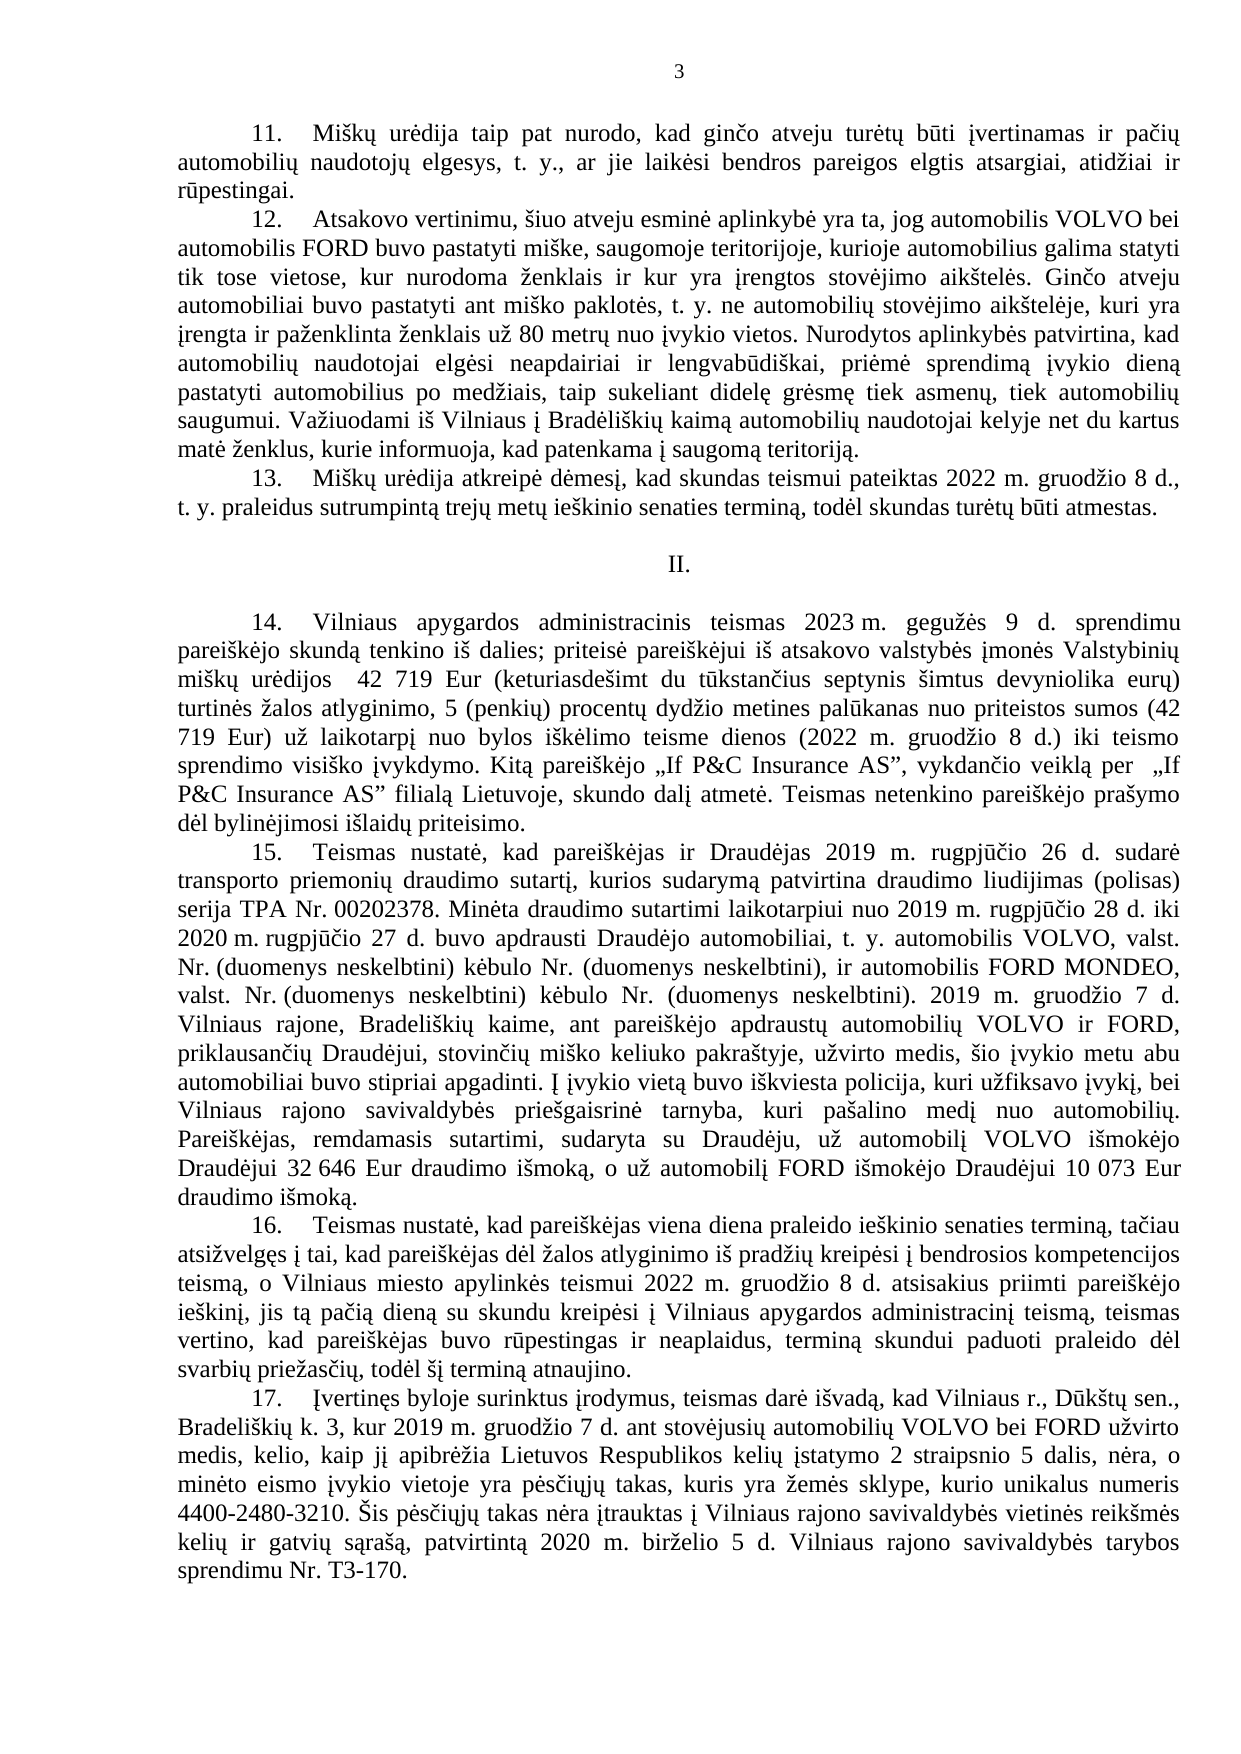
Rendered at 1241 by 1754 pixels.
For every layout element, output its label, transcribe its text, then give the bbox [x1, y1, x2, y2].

text 14. Vilniaus apygardos administracinis teismas 2023 m. gegužės 9 d. sprendimu pareiškėjo skundą tenkino iš dalies; priteisė pareiškėjui iš atsakovo valstybės įmonės Valstybinių miškų urėdijos 42 719 Eur (keturiasdešimt du tūkstančius septynis šimtus devyniolika eurų) turtinės žalos atlyginimo, 5 (penkių) procentų dydžio metines palūkanas nuo priteistos sumos (42 719 Eur) už laikotarpį nuo bylos iškėlimo teisme dienos (2022 m. gruodžio 8 d.) iki teismo sprendimo visiško įvykdymo. Kitą pareiškėjo „If P&C Insurance AS”, vykdančio veiklą per „If P&C Insurance AS” filialą Lietuvoje, skundo dalį atmetė. Teismas netenkino pareiškėjo prašymo dėl bylinėjimosi išlaidų priteisimo. [177, 607, 1181, 837]
text 16. Teismas nustatė, kad pareiškėjas viena diena praleido ieškinio senaties terminą, tačiau atsižvelgęs į tai, kad pareiškėjas dėl žalos atlyginimo iš pradžių kreipėsi į bendrosios kompetencijos teismą, o Vilniaus miesto apylinkės teismui 2022 m. gruodžio 8 d. atsisakius priimti pareiškėjo ieškinį, jis tą pačią dieną su skundu kreipėsi į Vilniaus apygardos administracinį teismą, teismas vertino, kad pareiškėjas buvo rūpestingas ir neaplaidus, terminą skundui paduoti praleido dėl svarbių priežasčių, todėl šį terminą atnaujino. [177, 1211, 1181, 1383]
text 17. Įvertinęs byloje surinktus įrodymus, teismas darė išvadą, kad Vilniaus r., Dūkštų sen., Bradeliškių k. 3, kur 2019 m. gruodžio 7 d. ant stovėjusių automobilių VOLVO bei FORD užvirto medis, kelio, kaip jį apibrėžia Lietuvos Respublikos kelių įstatymo 2 straipsnio 5 dalis, nėra, o minėto eismo įvykio vietoje yra pėsčiųjų takas, kuris yra žemės sklype, kurio unikalus numeris 4400-2480-3210. Šis pėsčiųjų takas nėra įtrauktas į Vilniaus rajono savivaldybės vietinės reikšmės kelių ir gatvių sąrašą, patvirtintą 2020 m. birželio 5 d. Vilniaus rajono savivaldybės tarybos sprendimu Nr. T3-170. [177, 1383, 1181, 1584]
text II. [177, 549, 1181, 578]
text 13. Miškų urėdija atkreipė dėmesį, kad skundas teismui pateiktas 2022 m. gruodžio 8 d., t. y. praleidus sutrumpintą trejų metų ieškinio senaties terminą, todėl skundas turėtų būti atmestas. [177, 463, 1181, 521]
text 12. Atsakovo vertinimu, šiuo atveju esminė aplinkybė yra ta, jog automobilis VOLVO bei automobilis FORD buvo pastatyti miške, saugomoje teritorijoje, kurioje automobilius galima statyti tik tose vietose, kur nurodoma ženklais ir kur yra įrengtos stovėjimo aikštelės. Ginčo atveju automobiliai buvo pastatyti ant miško paklotės, t. y. ne automobilių stovėjimo aikštelėje, kuri yra įrengta ir paženklinta ženklais už 80 metrų nuo įvykio vietos. Nurodytos aplinkybės patvirtina, kad automobilių naudotojai elgėsi neapdairiai ir lengvabūdiškai, priėmė sprendimą įvykio dieną pastatyti automobilius po medžiais, taip sukeliant didelę grėsmę tiek asmenų, tiek automobilių saugumui. Važiuodami iš Vilniaus į Bradėliškių kaimą automobilių naudotojai kelyje net du kartus matė ženklus, kurie informuoja, kad patenkama į saugomą teritoriją. [177, 204, 1181, 463]
text 11. Miškų urėdija taip pat nurodo, kad ginčo atveju turėtų būti įvertinamas ir pačių automobilių naudotojų elgesys, t. y., ar jie laikėsi bendros pareigos elgtis atsargiai, atidžiai ir rūpestingai. [177, 118, 1181, 204]
text 15. Teismas nustatė, kad pareiškėjas ir Draudėjas 2019 m. rugpjūčio 26 d. sudarė transporto priemonių draudimo sutartį, kurios sudarymą patvirtina draudimo liudijimas (polisas) serija TPA Nr. 00202378. Minėta draudimo sutartimi laikotarpiui nuo 2019 m. rugpjūčio 28 d. iki 2020 m. rugpjūčio 27 d. buvo apdrausti Draudėjo automobiliai, t. y. automobilis VOLVO, valst. Nr. (duomenys neskelbtini) kėbulo Nr. (duomenys neskelbtini), ir automobilis FORD MONDEO, valst. Nr. (duomenys neskelbtini) kėbulo Nr. (duomenys neskelbtini). 2019 m. gruodžio 7 d. Vilniaus rajone, Bradeliškių kaime, ant pareiškėjo apdraustų automobilių VOLVO ir FORD, priklausančių Draudėjui, stovinčių miško keliuko pakraštyje, užvirto medis, šio įvykio metu abu automobiliai buvo stipriai apgadinti. Į įvykio vietą buvo iškviesta policija, kuri užfiksavo įvykį, bei Vilniaus rajono savivaldybės priešgaisrinė tarnyba, kuri pašalino medį nuo automobilių. Pareiškėjas, remdamasis sutartimi, sudaryta su Draudėju, už automobilį VOLVO išmokėjo Draudėjui 32 646 Eur draudimo išmoką, o už automobilį FORD išmokėjo Draudėjui 10 073 Eur draudimo išmoką. [177, 837, 1181, 1211]
